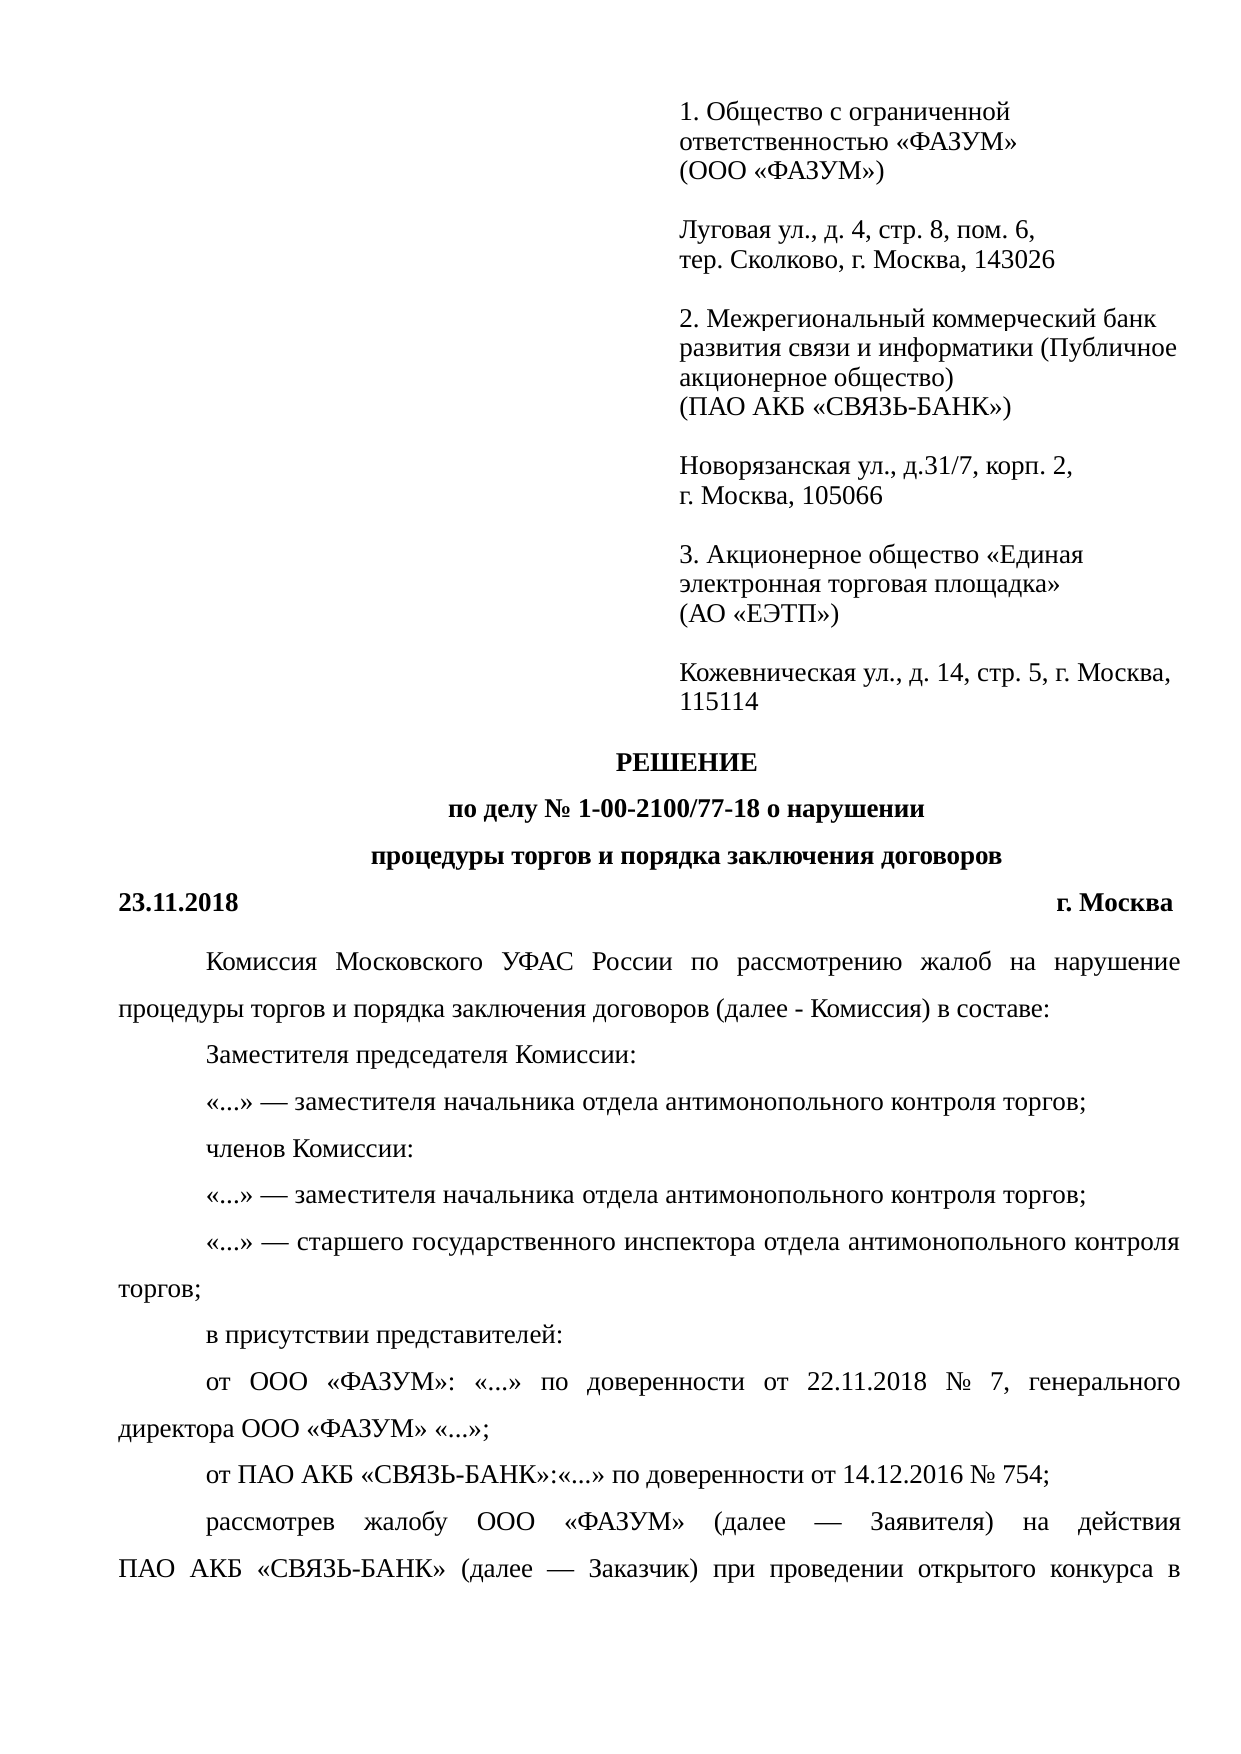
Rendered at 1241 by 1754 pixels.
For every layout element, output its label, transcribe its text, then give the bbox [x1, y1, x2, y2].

text 23.11.2018 г. Москва [118, 886, 1181, 917]
text Комиссия Московского УФАС России по рассмотрению жалоб на нарушение процедуры торгов и порядка заключения договоров (далее - Комиссия) в составе: [118, 945, 1181, 1023]
text (ООО «ФАЗУМ») [679, 156, 1181, 186]
text 1. Общество с ограниченной ответственностью «ФАЗУМ» [679, 97, 1181, 156]
text от ООО «ФАЗУМ»: «...» по доверенности от 22.11.2018 № 7, генерального директора ООО «ФАЗУМ» «...»; [118, 1365, 1181, 1443]
text «...» — заместителя начальника отдела антимонопольного контроля торгов; [118, 1085, 1181, 1116]
text рассмотрев жалобу ООО «ФАЗУМ» (далее — Заявителя) на действия ПАО АКБ «СВЯЗЬ-БАНК» (далее — Заказчик) при проведении открытого конкурса в [118, 1505, 1181, 1583]
text «...» — заместителя начальника отдела антимонопольного контроля торгов; [118, 1178, 1181, 1209]
text (ПАО АКБ «СВЯЗЬ-БАНК») [679, 392, 1181, 422]
text процедуры торгов и порядка заключения договоров [118, 839, 1181, 870]
text «...» — старшего государственного инспектора отдела антимонопольного контроля торгов; [118, 1225, 1181, 1303]
text Кожевническая ул., д. 14, стр. 5, г. Москва, 115114 [679, 657, 1181, 716]
text в присутствии представителей: [118, 1318, 1181, 1349]
text Заместителя председателя Комиссии: [118, 1038, 1181, 1069]
text 3. Акционерное общество «Единая электронная торговая площадка» [679, 539, 1181, 598]
text от ПАО АКБ «СВЯЗЬ-БАНК»:«...» по доверенности от 14.12.2016 № 754; [118, 1458, 1181, 1489]
text 2. Межрегиональный коммерческий банк развития связи и информатики (Публичное акционерное общество) [679, 304, 1181, 392]
text Луговая ул., д. 4, стр. 8, пом. 6, тер. Сколково, г. Москва, 143026 [679, 215, 1181, 274]
text Новорязанская ул., д.31/7, корп. 2, г. Москва, 105066 [679, 451, 1181, 510]
text РЕШЕНИЕ [118, 746, 1181, 777]
text по делу № 1-00-2100/77-18 о нарушении [118, 792, 1181, 824]
text (АО «ЕЭТП») [679, 598, 1181, 628]
text членов Комиссии: [118, 1132, 1181, 1163]
